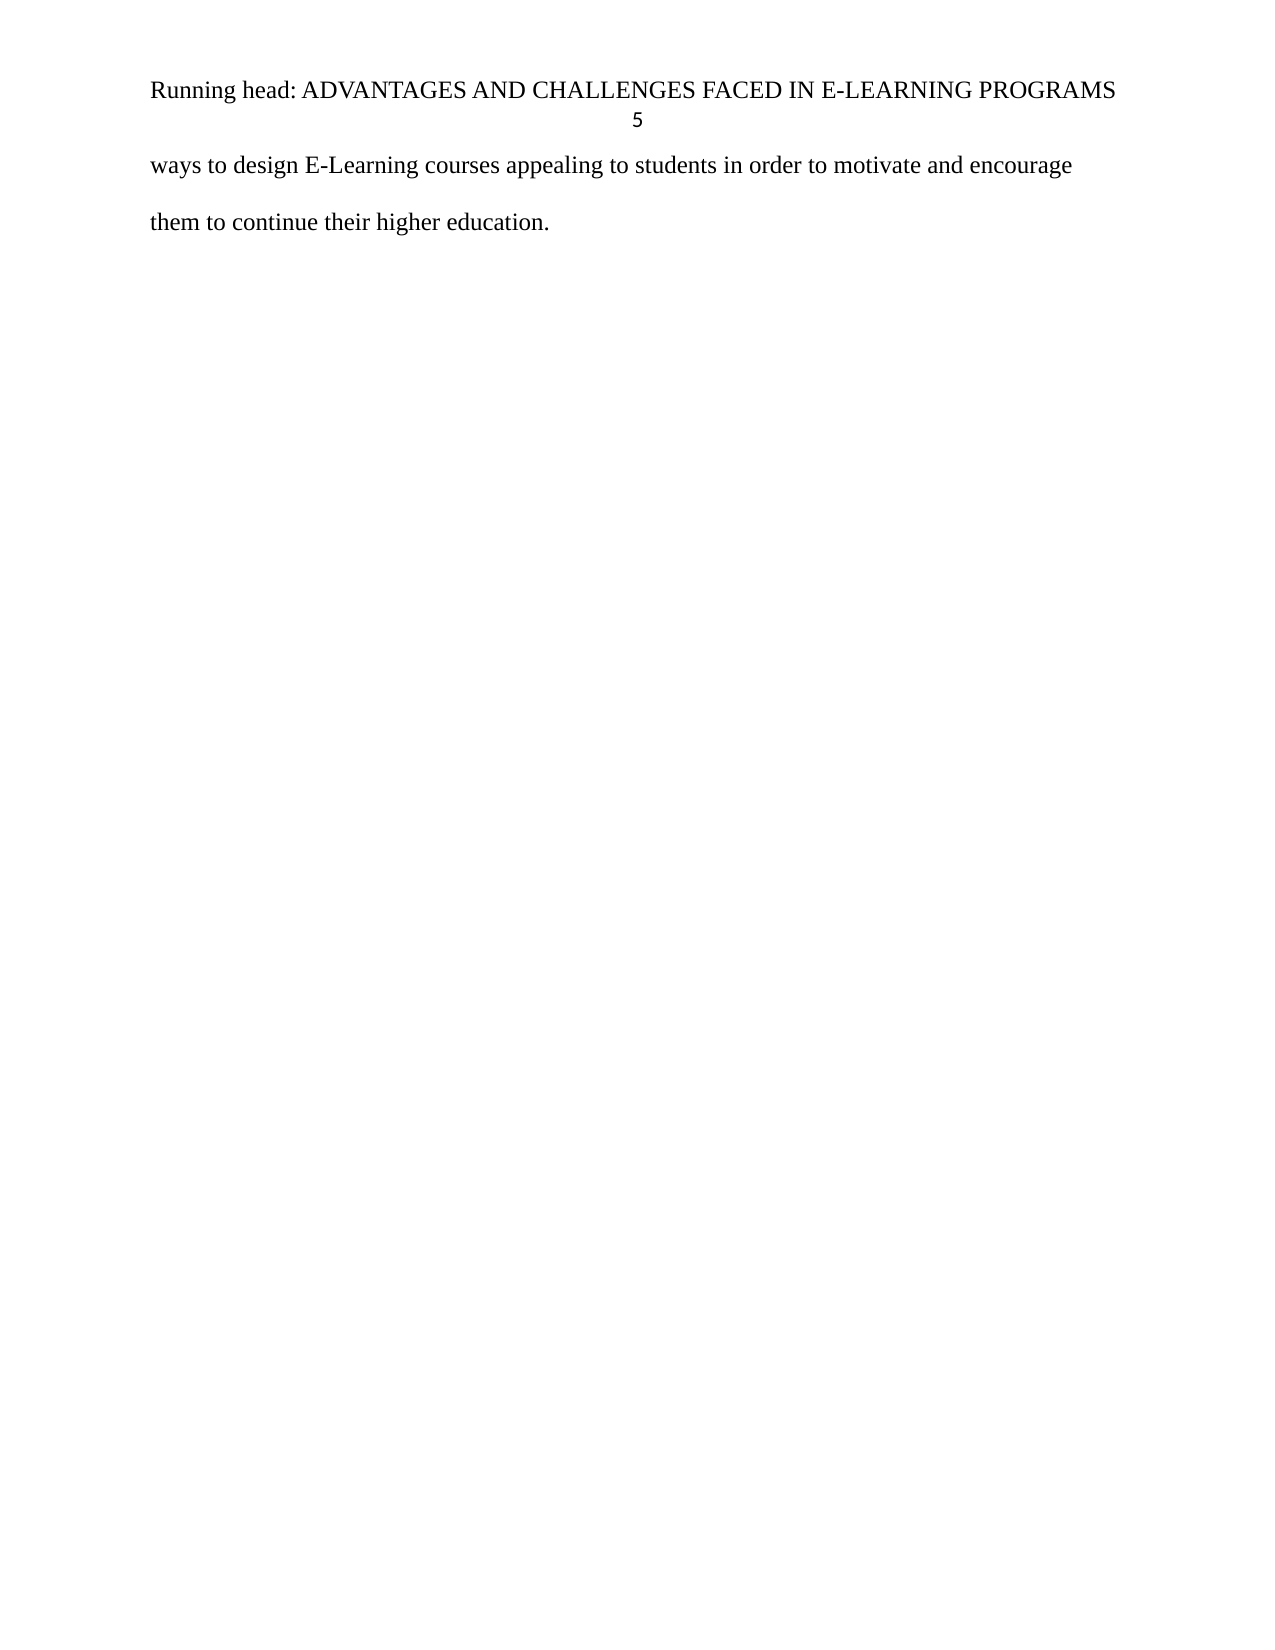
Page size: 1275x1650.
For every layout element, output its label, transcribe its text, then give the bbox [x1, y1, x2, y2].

text ways to design E-Learning courses appealing to students in order to motivate and encourage them to continue their higher education. [150, 150, 1125, 236]
